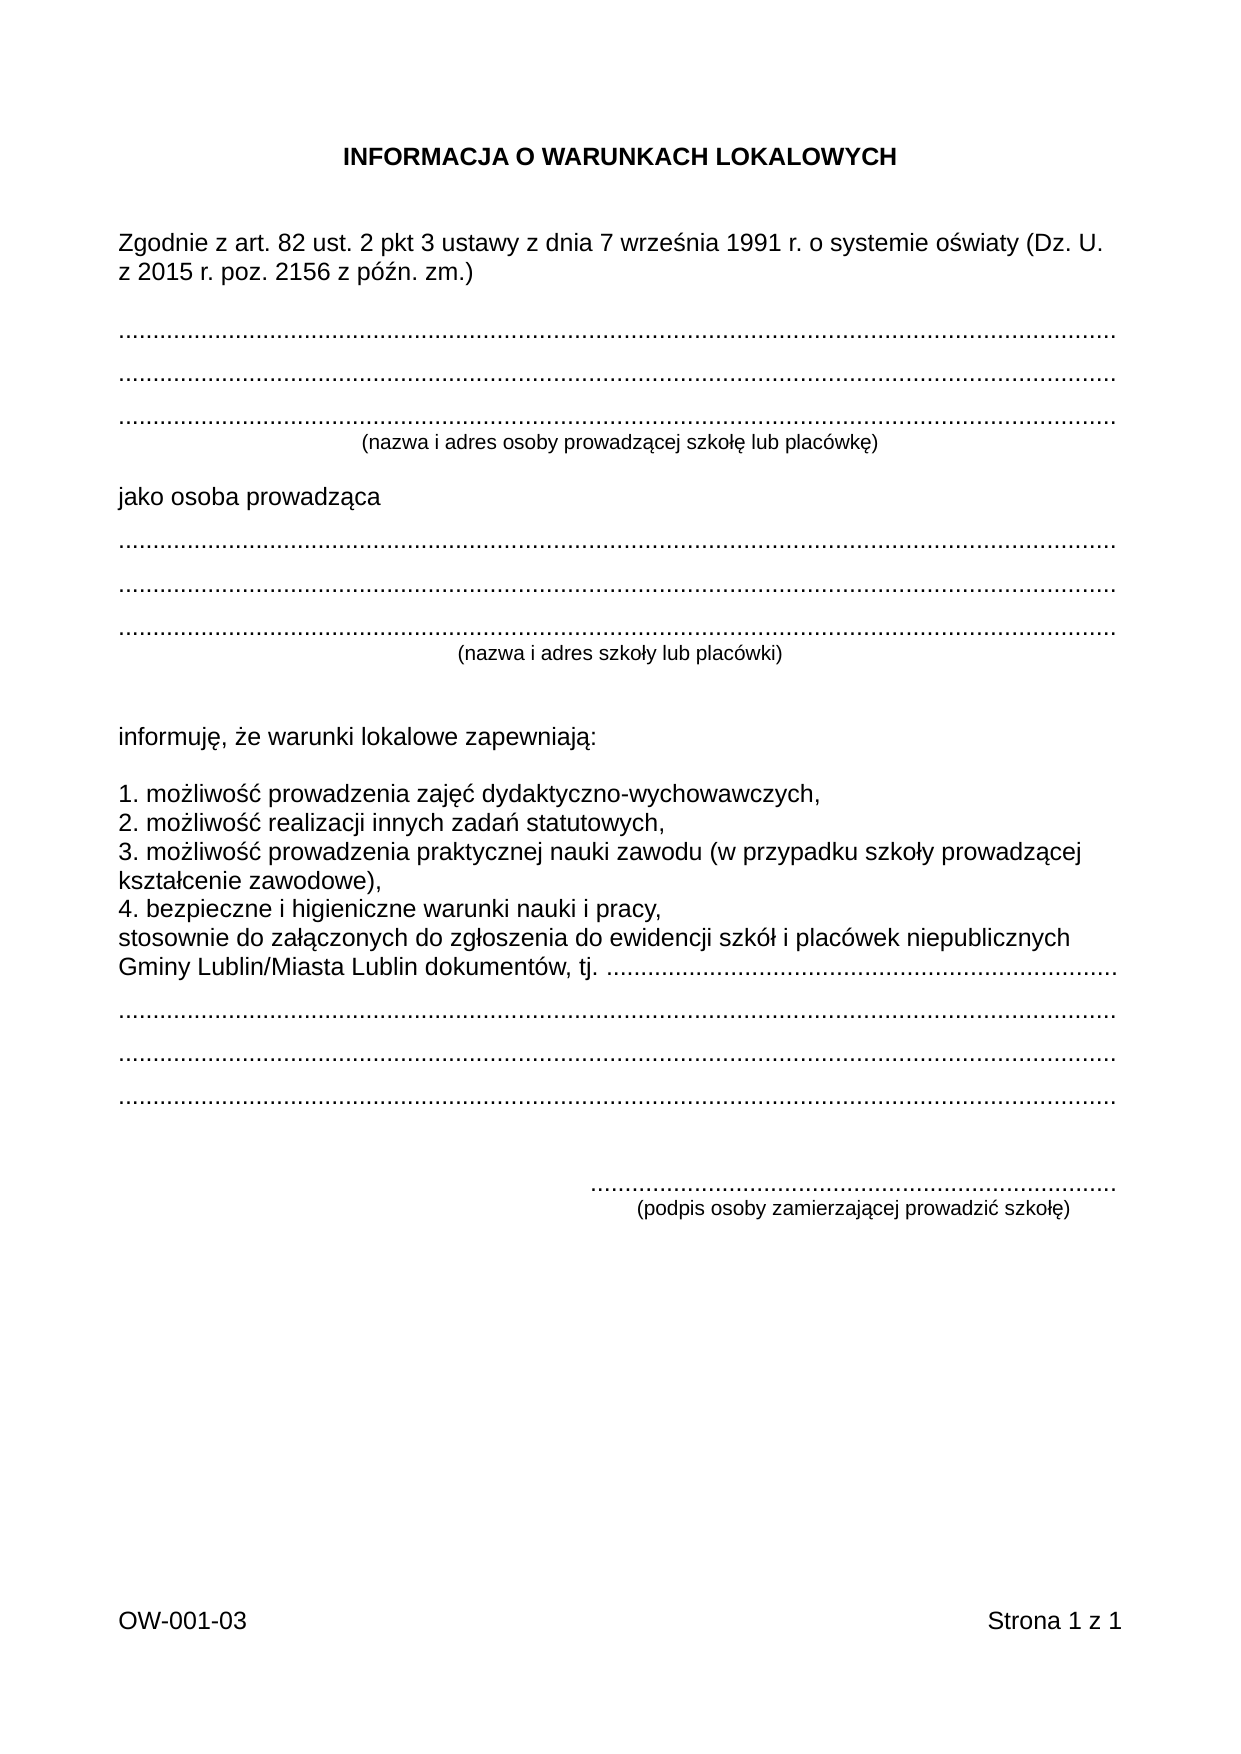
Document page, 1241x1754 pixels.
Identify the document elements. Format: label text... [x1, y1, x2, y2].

text 4. bezpieczne i higieniczne warunki nauki i pracy, stosownie do załączonych do zgłoszenia do ewidencji szkół i placówek niepublicznych [118, 894, 1122, 952]
text (nazwa i adres szkoły lub placówki) [118, 640, 1122, 664]
text ............................................................................ [585, 1167, 1122, 1196]
text (podpis osoby zamierzającej prowadzić szkołę) [585, 1196, 1122, 1220]
text INFORMACJA O WARUNKACH LOKALOWYCH [118, 142, 1122, 171]
text informuję, że warunki lokalowe zapewniają: [118, 722, 1122, 751]
text Gminy Lublin/Miasta Lublin dokumentów, tj. [118, 952, 1122, 981]
text 2. możliwość realizacji innych zadań statutowych, [118, 808, 1122, 837]
text (nazwa i adres osoby prowadzącej szkołę lub placówkę) [118, 429, 1122, 453]
text Zgodnie z art. 82 ust. 2 pkt 3 ustawy z dnia 7 września 1991 r. o systemie oświaty (Dz. U. z 2015 r. poz. 2156 z późn. zm.) [118, 228, 1122, 286]
text 1. możliwość prowadzenia zajęć dydaktyczno-wychowawczych, [118, 779, 1122, 808]
text 3. możliwość prowadzenia praktycznej nauki zawodu (w przypadku szkoły prowadzącej kształcenie zawodowe), [118, 837, 1122, 894]
text jako osoba prowadząca [118, 482, 1122, 511]
